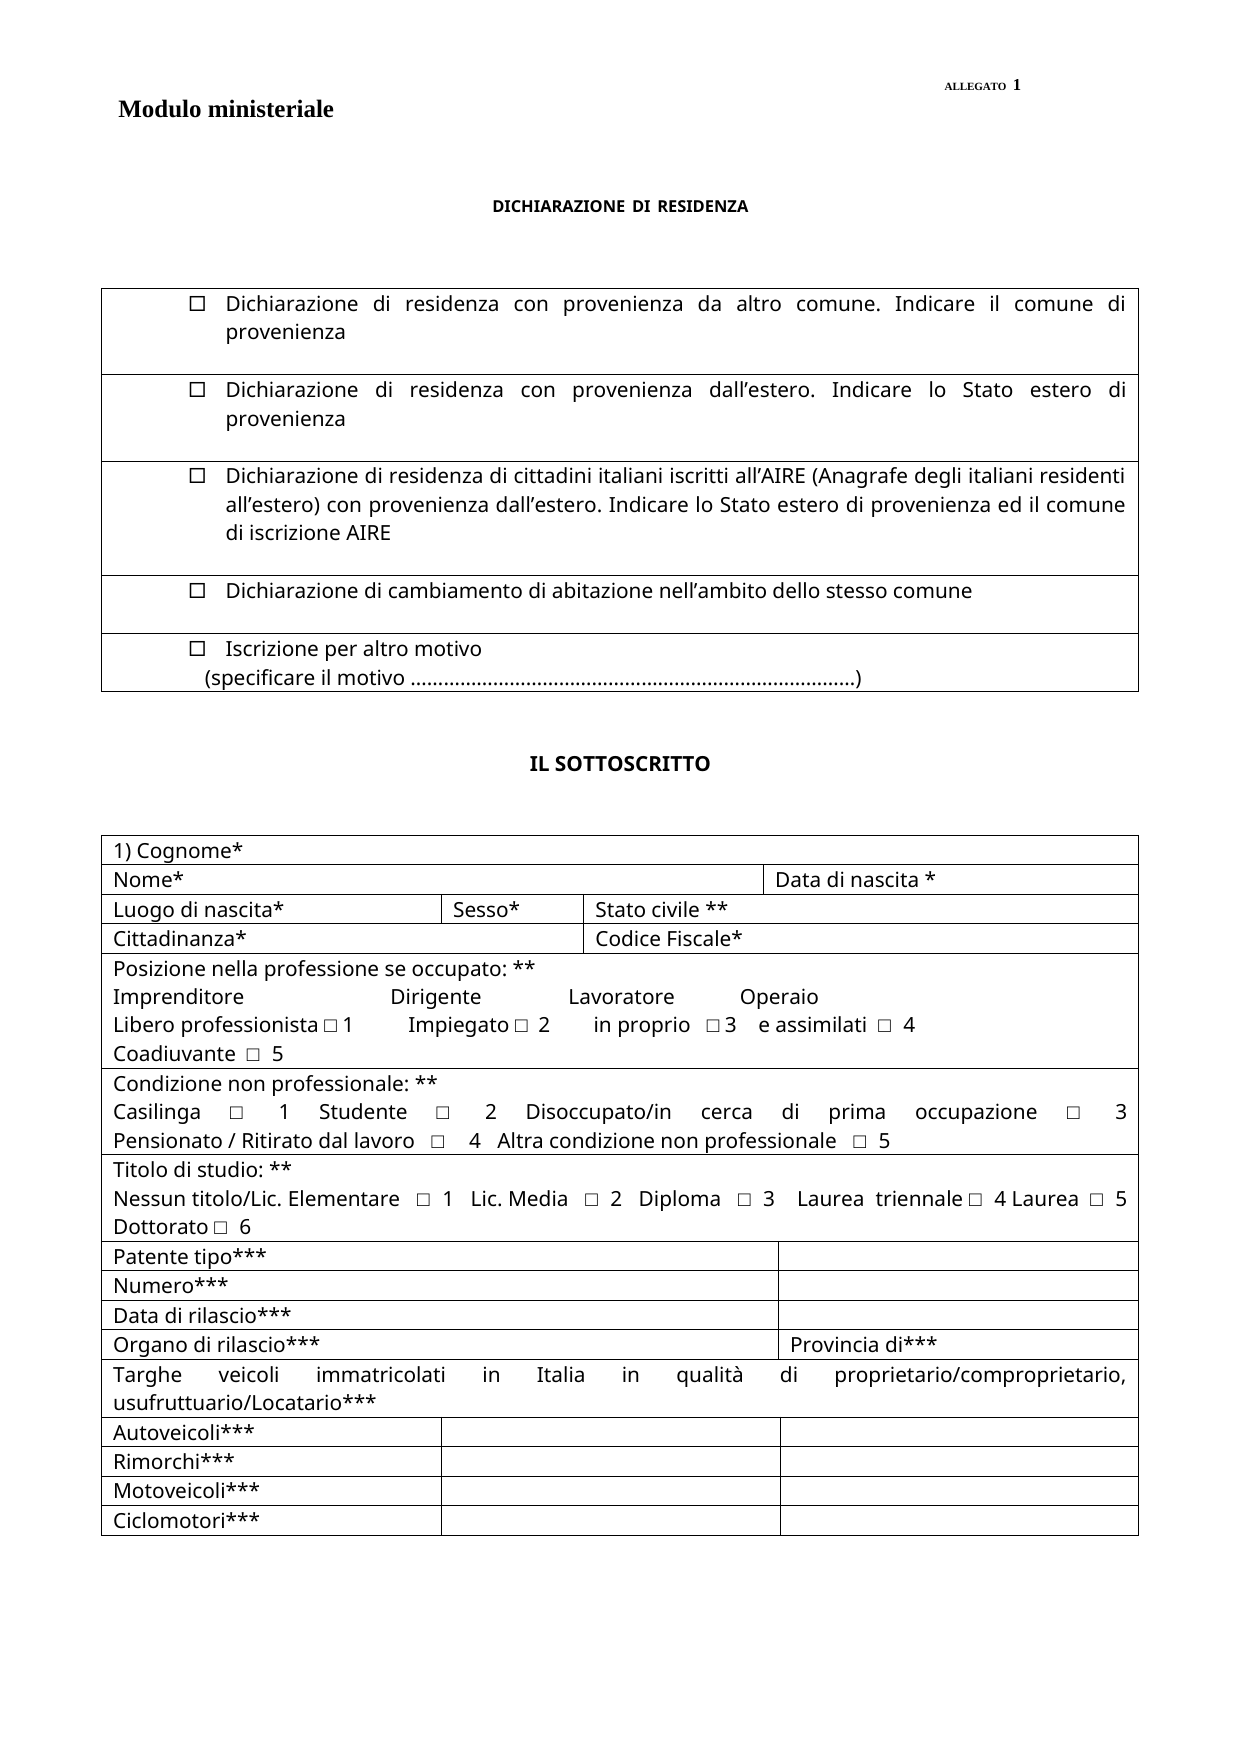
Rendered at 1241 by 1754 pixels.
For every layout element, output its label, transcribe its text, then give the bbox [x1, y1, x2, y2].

table_cell Data di nascita * [764, 865, 1138, 894]
table_cell Autoveicoli*** [102, 1418, 441, 1446]
table_cell Dichiarazione di cambiamento di abitazione nell’ambito dello stesso comune [102, 576, 1138, 633]
table_cell Nessun titolo/Lic. Elementare □ 1 Lic. Media □ 2 Diploma □ 3 Laurea triennale □ 4 Laurea □ 5 Dottorato □ 6 [102, 1184, 1138, 1241]
table_cell Stato civile ** [584, 895, 1138, 923]
table_cell [779, 1301, 1138, 1329]
table_cell [779, 1242, 1138, 1270]
table_cell Titolo di studio: ** [102, 1155, 1138, 1184]
table_cell [781, 1477, 1138, 1505]
table_cell Motoveicoli*** [102, 1477, 441, 1505]
text IL SOTTOSCRITTO [118, 749, 1122, 778]
table_cell Provincia di*** [779, 1330, 1138, 1359]
table_cell Organo di rilascio*** [102, 1330, 778, 1359]
table_cell Data di rilascio*** [102, 1301, 778, 1329]
table_cell Luogo di nascita* [102, 895, 441, 923]
table_cell Posizione nella professione se occupato: ** [102, 954, 1138, 982]
table_cell Numero*** [102, 1271, 778, 1300]
table_cell Codice Fiscale* [584, 924, 1138, 953]
table_cell Cittadinanza* [102, 924, 583, 953]
table_header 1) Cognome* [102, 836, 1138, 864]
table_cell [781, 1418, 1138, 1446]
table_cell Sesso* [442, 895, 583, 923]
table_cell Iscrizione per altro motivo (specificare il motivo ………………………………………………………………………) [102, 634, 1138, 691]
table_cell [779, 1271, 1138, 1300]
table_cell [442, 1418, 780, 1446]
table_cell Condizione non professionale: ** Casilinga □ 1 Studente □ 2 Disoccupato/in cerca di prima occupazione □ 3 Pensionato / Ritirato dal lavoro □ 4 Altra condizione non professionale □ 5 [102, 1069, 1138, 1154]
table_cell Dichiarazione di residenza con provenienza dall’estero. Indicare lo Stato estero di provenienza [102, 375, 1138, 461]
table_cell Imprenditore Dirigente Lavoratore Operaio Libero professionista □ 1 Impiegato □ 2 in proprio □ 3 e assimilati □ 4 Coadiuvante □ 5 [102, 982, 1138, 1068]
table_cell [442, 1477, 780, 1505]
table_cell Ciclomotori*** [102, 1506, 441, 1534]
table_cell Dichiarazione di residenza di cittadini italiani iscritti all’AIRE (Anagrafe degli italiani residenti all’estero) con provenienza dall’estero. Indicare lo Stato estero di provenienza ed il comune di iscrizione AIRE [102, 462, 1138, 575]
table_cell Nome* [102, 865, 763, 894]
text dichiarazione di residenza [118, 186, 1122, 220]
table_cell Targhe veicoli immatricolati in Italia in qualità di proprietario/comproprietario, usufruttuario/Locatario*** [102, 1360, 1138, 1417]
table_cell [781, 1447, 1138, 1476]
table_cell Rimorchi*** [102, 1447, 441, 1476]
table_cell Patente tipo*** [102, 1242, 778, 1270]
table_cell [781, 1506, 1138, 1534]
table_header Dichiarazione di residenza con provenienza da altro comune. Indicare il comune di provenienza [102, 289, 1138, 374]
table_cell [442, 1506, 780, 1534]
table_cell [442, 1447, 780, 1476]
